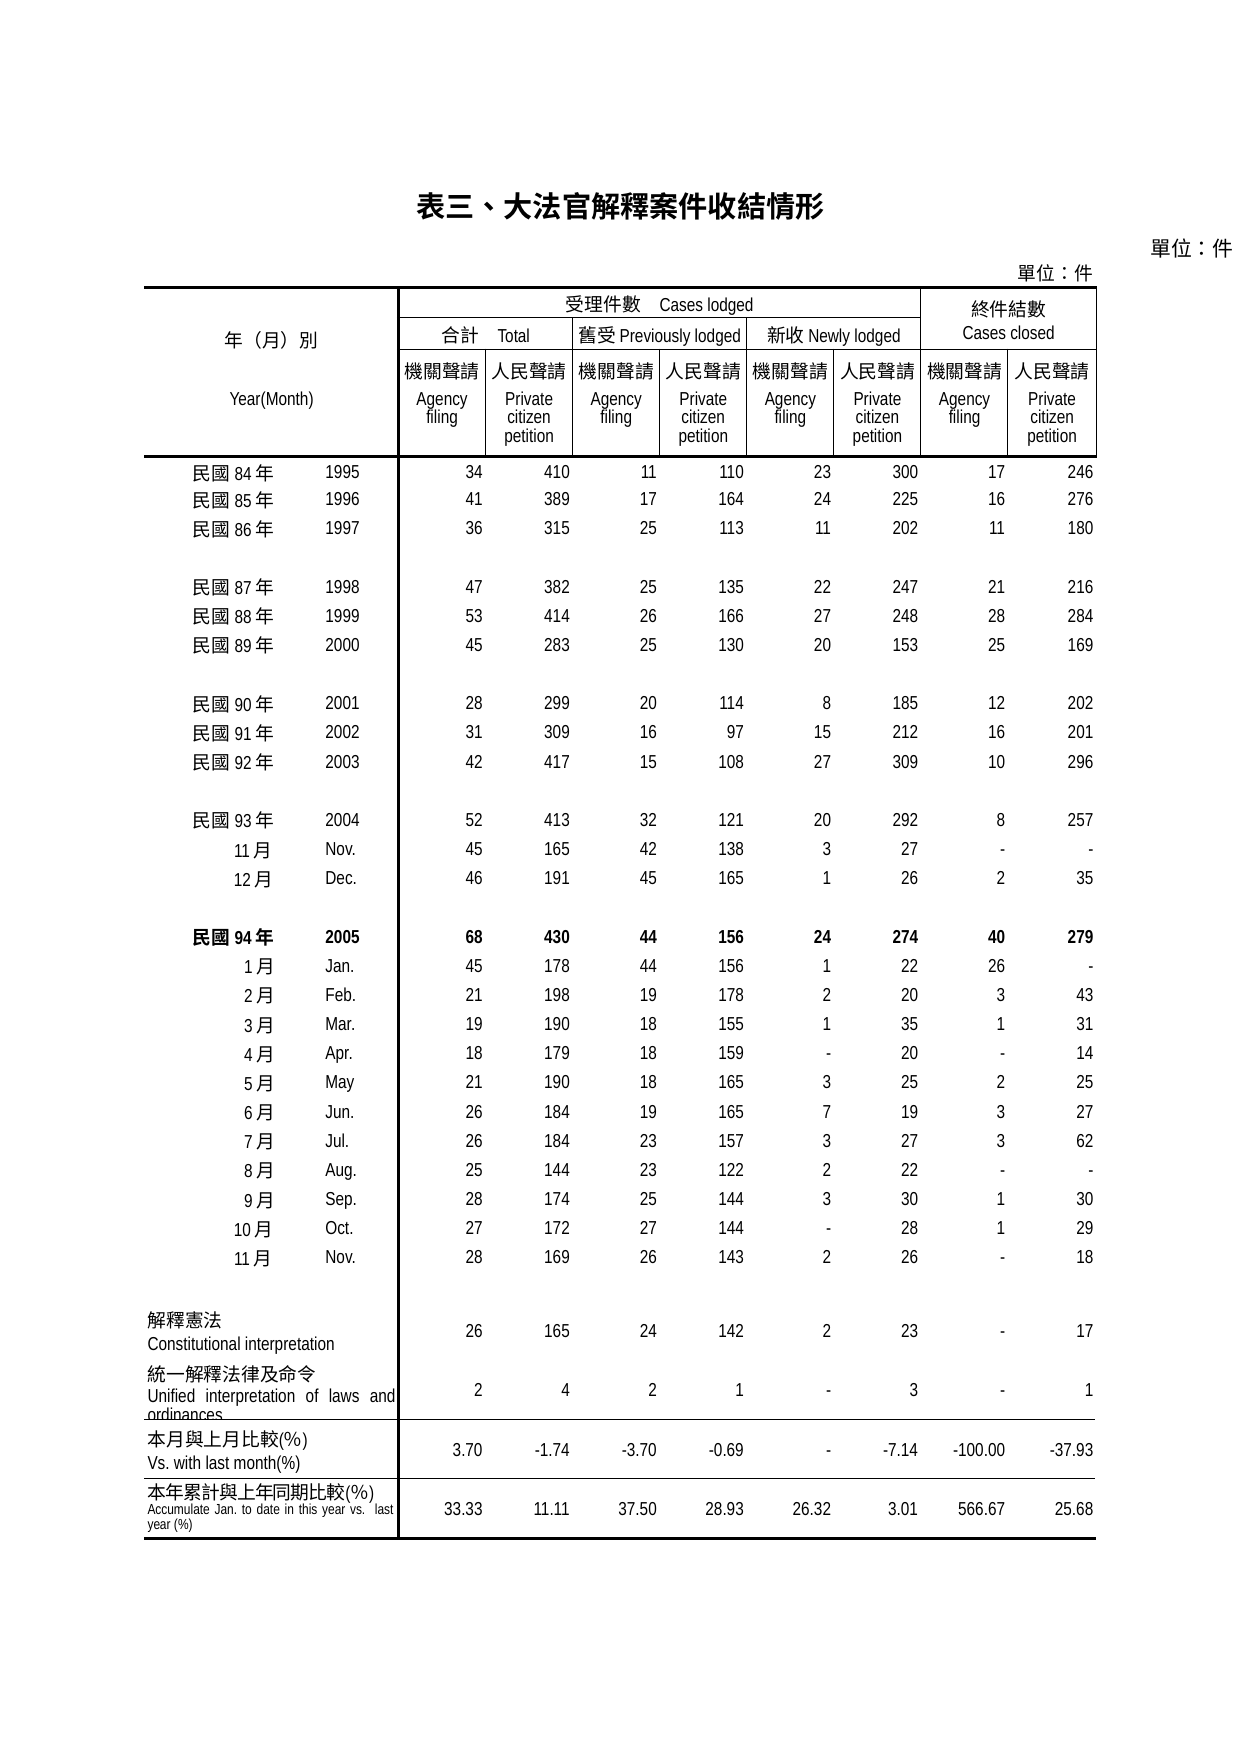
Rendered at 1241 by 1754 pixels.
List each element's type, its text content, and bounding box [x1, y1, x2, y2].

table_cell 246 [1008, 458, 1096, 484]
table_cell 機關聲請 [400, 350, 485, 390]
table_cell Mar. [322, 1009, 397, 1038]
table_cell [747, 893, 834, 922]
table_cell 178 [660, 980, 747, 1009]
table_cell 174 [485, 1184, 572, 1213]
table_cell 民國 84年 [144, 458, 322, 484]
table_cell 165 [660, 1097, 747, 1126]
table_cell 2 [921, 1068, 1008, 1097]
table_cell Feb. [322, 980, 397, 1009]
table_cell 1998 [322, 572, 397, 601]
table_cell 157 [660, 1126, 747, 1155]
table_cell 25 [573, 630, 659, 659]
table_cell 26 [573, 601, 659, 630]
table_cell [660, 893, 747, 922]
table_cell 41 [400, 484, 485, 513]
table_cell 283 [485, 630, 572, 659]
table_cell [834, 659, 921, 688]
table_cell 2001 [322, 689, 397, 718]
table_cell 民國 90年 [144, 689, 322, 718]
table_cell 2 [921, 864, 1008, 893]
table_cell 23 [573, 1155, 659, 1184]
table_cell Private citizen petition [1008, 390, 1096, 455]
table_cell 46 [400, 864, 485, 893]
table_cell 566.67 [921, 1479, 1008, 1537]
table_cell 159 [660, 1039, 747, 1068]
table_cell [660, 1272, 747, 1301]
table_cell 5月 [144, 1068, 322, 1097]
table_cell 8 [747, 689, 834, 718]
table_cell 144 [660, 1184, 747, 1213]
table_cell 2 [747, 980, 834, 1009]
table_cell Nov. [322, 1243, 397, 1272]
table_cell 248 [834, 601, 921, 630]
table_cell 21 [400, 980, 485, 1009]
table_cell 97 [660, 718, 747, 747]
table_cell 民國 91年 [144, 718, 322, 747]
table_cell Jun. [322, 1097, 397, 1126]
table_cell 22 [834, 1155, 921, 1184]
table_cell 25.68 [1008, 1478, 1096, 1537]
table_cell 114 [660, 689, 747, 718]
table_cell 138 [660, 834, 747, 863]
table_cell 1月 [144, 951, 322, 980]
table_cell 1997 [322, 514, 397, 543]
table_cell 2 [573, 1360, 659, 1419]
table_cell 28 [400, 1243, 485, 1272]
table_cell 45 [400, 630, 485, 659]
table_cell [660, 659, 747, 688]
table_cell 184 [485, 1097, 572, 1126]
table_cell 156 [660, 951, 747, 980]
table_cell Agency filing [573, 390, 659, 455]
table_cell 44 [573, 922, 659, 951]
table_cell 人民聲請 [834, 350, 920, 390]
table_cell 40 [921, 922, 1008, 951]
table_cell 110 [660, 458, 747, 484]
table_cell 6月 [144, 1097, 322, 1126]
table_cell 26 [921, 951, 1008, 980]
table_cell 19 [573, 980, 659, 1009]
table_cell 15 [573, 747, 659, 776]
table_cell 68 [400, 922, 485, 951]
table_cell 25 [921, 630, 1008, 659]
table_cell 28 [400, 1184, 485, 1213]
table_cell 11月 [144, 1243, 322, 1272]
table_cell 165 [660, 1068, 747, 1097]
table_cell -0.69 [660, 1420, 747, 1478]
table_cell 143 [660, 1243, 747, 1272]
table_cell 29 [1008, 1214, 1096, 1243]
table_cell 292 [834, 805, 921, 834]
table_cell [1008, 1272, 1096, 1301]
text [1150, 263, 1240, 273]
table_cell - [747, 1214, 834, 1243]
table_cell - [921, 1301, 1008, 1360]
table_cell [485, 776, 572, 805]
table_cell 1999 [322, 601, 397, 630]
table_cell 17 [1008, 1301, 1096, 1360]
table_cell 26 [400, 1301, 485, 1360]
table_cell 25 [1008, 1068, 1096, 1097]
table_cell 7月 [144, 1126, 322, 1155]
table_cell 12月 [144, 864, 322, 893]
table_cell 3 [921, 1126, 1008, 1155]
table_cell 25 [834, 1068, 921, 1097]
table_cell [1008, 659, 1096, 688]
table_cell [747, 1272, 834, 1301]
table_cell 43 [1008, 980, 1096, 1009]
table_cell 19 [834, 1097, 921, 1126]
table_cell - [1008, 834, 1096, 863]
table_cell [921, 1272, 1008, 1301]
table_cell Agency filing [400, 390, 485, 455]
table_cell 3 [747, 834, 834, 863]
table_cell Oct. [322, 1214, 397, 1243]
table_cell 22 [747, 572, 834, 601]
table_cell [400, 776, 485, 805]
table_cell 27 [573, 1214, 659, 1243]
table_cell 201 [1008, 718, 1096, 747]
table_cell [573, 776, 659, 805]
table_cell 18 [573, 1009, 659, 1038]
table_cell 1 [921, 1214, 1008, 1243]
table_cell 165 [485, 1301, 572, 1360]
table_cell 15 [747, 718, 834, 747]
table_cell 3 [747, 1126, 834, 1155]
table_cell 216 [1008, 572, 1096, 601]
table_cell 44 [573, 951, 659, 980]
table_cell 2005 [322, 922, 397, 951]
table_cell 17 [921, 458, 1008, 484]
table_cell 45 [400, 834, 485, 863]
table_cell 統一解釋法律及命令 Unified interpretation of laws and ordinances [144, 1360, 397, 1419]
table_cell 1995 [322, 458, 397, 484]
table_cell 27 [834, 834, 921, 863]
table_cell - [747, 1360, 834, 1419]
table_cell [144, 659, 322, 688]
table_cell 47 [400, 572, 485, 601]
table_cell 296 [1008, 747, 1096, 776]
table_cell -100.00 [921, 1420, 1008, 1478]
table_cell - [921, 1360, 1008, 1419]
table_cell [573, 1272, 659, 1301]
table_cell 民國 94年 [144, 922, 322, 951]
table_cell 23 [573, 1126, 659, 1155]
table_cell [1008, 893, 1096, 922]
table_cell 299 [485, 689, 572, 718]
table_cell 53 [400, 601, 485, 630]
table_cell 382 [485, 572, 572, 601]
table_cell 309 [834, 747, 921, 776]
table_cell 民國 87年 [144, 572, 322, 601]
table_cell - [1008, 951, 1096, 980]
table_cell [322, 543, 397, 572]
table_cell 3 [921, 1097, 1008, 1126]
table_cell 民國 85年 [144, 484, 322, 513]
table_cell 28 [400, 689, 485, 718]
table_cell - [921, 1243, 1008, 1272]
table_cell Agency filing [921, 390, 1007, 455]
table_cell 212 [834, 718, 921, 747]
table_cell Private citizen petition [834, 390, 920, 455]
table_cell 12 [921, 689, 1008, 718]
table_cell 28.93 [660, 1479, 747, 1537]
table_cell 27 [1008, 1097, 1096, 1126]
table_cell [400, 543, 485, 572]
table_cell 165 [660, 864, 747, 893]
table_cell 28 [834, 1214, 921, 1243]
table_cell [400, 893, 485, 922]
table_cell 121 [660, 805, 747, 834]
table_cell 180 [1008, 514, 1096, 543]
table_cell - [921, 834, 1008, 863]
text [1150, 225, 1240, 232]
table_cell 2 [400, 1360, 485, 1419]
table_cell 21 [400, 1068, 485, 1097]
table_cell 人民聲請 [486, 350, 572, 390]
table_cell - [1008, 1155, 1096, 1184]
table_cell 25 [573, 572, 659, 601]
table_cell 18 [573, 1039, 659, 1068]
table_cell [485, 893, 572, 922]
table_cell [921, 776, 1008, 805]
table_cell [573, 893, 659, 922]
table_cell 人民聲請 [660, 350, 746, 390]
table_cell [921, 893, 1008, 922]
table_cell Agency filing [747, 390, 833, 455]
table_cell 31 [1008, 1009, 1096, 1038]
table_cell 20 [747, 630, 834, 659]
table_cell 135 [660, 572, 747, 601]
table_cell 1996 [322, 484, 397, 513]
table_cell 274 [834, 922, 921, 951]
table_header 終件結數 Cases closed [921, 289, 1096, 348]
table_cell 解釋憲法 Constitutional interpretation [144, 1301, 397, 1360]
table_cell 169 [485, 1243, 572, 1272]
table_cell 8 [921, 805, 1008, 834]
table_cell 108 [660, 747, 747, 776]
table_cell 142 [660, 1301, 747, 1360]
table_cell 257 [1008, 805, 1096, 834]
table_cell 279 [1008, 922, 1096, 951]
table_cell 23 [747, 458, 834, 484]
table_cell 27 [400, 1214, 485, 1243]
table_cell 1 [747, 1009, 834, 1038]
table_cell 20 [573, 689, 659, 718]
table_cell Private citizen petition [660, 390, 746, 455]
table_cell 122 [660, 1155, 747, 1184]
table_cell 3月 [144, 1009, 322, 1038]
table_cell [144, 543, 322, 572]
table_cell 3 [747, 1068, 834, 1097]
table_cell 300 [834, 458, 921, 484]
table_cell 144 [485, 1155, 572, 1184]
table_cell 309 [485, 718, 572, 747]
table_cell 27 [834, 1126, 921, 1155]
table_cell 42 [400, 747, 485, 776]
table_cell 27 [747, 601, 834, 630]
table_cell 20 [834, 980, 921, 1009]
table_cell 1 [921, 1009, 1008, 1038]
table_cell - [747, 1039, 834, 1068]
table_cell 10 [921, 747, 1008, 776]
table_cell 1 [747, 951, 834, 980]
table_cell 190 [485, 1009, 572, 1038]
table_cell 機關聲請 [747, 350, 833, 390]
table_cell 25 [400, 1155, 485, 1184]
table_cell 民國 89年 [144, 630, 322, 659]
table_cell 62 [1008, 1126, 1096, 1155]
table_cell 27 [747, 747, 834, 776]
table_cell 人民聲請 [1008, 350, 1096, 390]
table_cell 130 [660, 630, 747, 659]
table_cell 26 [834, 864, 921, 893]
table_cell 26 [400, 1126, 485, 1155]
table_cell [747, 776, 834, 805]
table_cell 24 [747, 484, 834, 513]
table_cell 42 [573, 834, 659, 863]
table_header 年（月）別 [144, 289, 397, 390]
table_cell 合計 Total [400, 318, 572, 348]
table_cell [400, 1272, 485, 1301]
table_cell 414 [485, 601, 572, 630]
table_cell 民國 86年 [144, 514, 322, 543]
table_cell 164 [660, 484, 747, 513]
table_cell 機關聲請 [573, 350, 659, 390]
table_cell [834, 776, 921, 805]
table_cell 34 [400, 458, 485, 484]
table_cell 153 [834, 630, 921, 659]
table_cell 247 [834, 572, 921, 601]
table_cell 11 [921, 514, 1008, 543]
table_cell 16 [921, 718, 1008, 747]
table_cell 20 [747, 805, 834, 834]
table_cell 26 [834, 1243, 921, 1272]
table_cell 民國 88年 [144, 601, 322, 630]
table_cell 3 [747, 1184, 834, 1213]
table_cell [1008, 543, 1096, 572]
table_cell 191 [485, 864, 572, 893]
table_cell 37.50 [573, 1479, 659, 1537]
table_cell 3 [921, 980, 1008, 1009]
table_cell - [921, 1155, 1008, 1184]
table_cell 28 [921, 601, 1008, 630]
table_cell [834, 893, 921, 922]
table_cell 10月 [144, 1214, 322, 1243]
table_cell 315 [485, 514, 572, 543]
table_cell 24 [573, 1301, 659, 1360]
table_cell 9月 [144, 1184, 322, 1213]
table_cell [485, 1272, 572, 1301]
table_cell 202 [834, 514, 921, 543]
table_cell 2003 [322, 747, 397, 776]
table_cell 156 [660, 922, 747, 951]
table_cell 23 [834, 1301, 921, 1360]
table_cell 172 [485, 1214, 572, 1243]
table_cell 36 [400, 514, 485, 543]
table_cell 2 [747, 1301, 834, 1360]
table_cell 26 [400, 1097, 485, 1126]
table_cell - [921, 1039, 1008, 1068]
table_cell [834, 1272, 921, 1301]
table_cell [322, 776, 397, 805]
table_cell 19 [573, 1097, 659, 1126]
table_cell 3.01 [834, 1479, 921, 1537]
table_cell 25 [573, 514, 659, 543]
table_cell 33.33 [400, 1479, 485, 1537]
table_cell Apr. [322, 1039, 397, 1068]
table_cell 25 [573, 1184, 659, 1213]
table_cell Private citizen petition [486, 390, 572, 455]
table_cell 1 [921, 1184, 1008, 1213]
table_cell 417 [485, 747, 572, 776]
table_cell 4月 [144, 1039, 322, 1068]
table_cell 185 [834, 689, 921, 718]
table_cell 3 [834, 1360, 921, 1419]
table_cell 184 [485, 1126, 572, 1155]
table_cell 31 [400, 718, 485, 747]
table_cell 本月與上月比較(％) Vs. with last month(%) [144, 1420, 397, 1478]
table_cell 16 [573, 718, 659, 747]
table_cell [485, 659, 572, 688]
table_cell -3.70 [573, 1420, 659, 1478]
table_cell [660, 776, 747, 805]
table_cell 19 [400, 1009, 485, 1038]
table_cell 389 [485, 484, 572, 513]
table_cell 30 [834, 1184, 921, 1213]
table_cell 機關聲請 [921, 350, 1007, 390]
table_cell 35 [1008, 864, 1096, 893]
table_cell 8月 [144, 1155, 322, 1184]
table_cell May [322, 1068, 397, 1097]
table_cell 2月 [144, 980, 322, 1009]
table_cell 410 [485, 458, 572, 484]
table_cell 4 [485, 1360, 572, 1419]
table_cell 276 [1008, 484, 1096, 513]
text 單位：件 [148, 259, 1092, 286]
table_cell 18 [1008, 1243, 1096, 1272]
table_cell 2002 [322, 718, 397, 747]
table_cell 舊受Previously lodged [573, 318, 746, 348]
table_cell 新收Newly lodged [747, 318, 920, 348]
table_cell 225 [834, 484, 921, 513]
table_cell [322, 1272, 397, 1301]
table_cell Sep. [322, 1184, 397, 1213]
table_cell 16 [921, 484, 1008, 513]
table_cell 11 [573, 458, 659, 484]
table_cell 18 [573, 1068, 659, 1097]
table_cell Jan. [322, 951, 397, 980]
table_cell Jul. [322, 1126, 397, 1155]
table_cell [144, 1272, 322, 1301]
table_cell 284 [1008, 601, 1096, 630]
table_cell 2004 [322, 805, 397, 834]
table_cell 1 [1008, 1360, 1096, 1419]
table_cell 11月 [144, 834, 322, 863]
table_cell 190 [485, 1068, 572, 1097]
table_cell -37.93 [1008, 1419, 1096, 1478]
table_cell 165 [485, 834, 572, 863]
table_cell 45 [400, 951, 485, 980]
table_cell [921, 659, 1008, 688]
table_cell -7.14 [834, 1420, 921, 1478]
table_cell 3.70 [400, 1420, 485, 1478]
table_cell 1 [747, 864, 834, 893]
table_cell 民國 92年 [144, 747, 322, 776]
table_cell [834, 543, 921, 572]
table_cell 179 [485, 1039, 572, 1068]
table_cell [144, 893, 322, 922]
table_cell 45 [573, 864, 659, 893]
table_cell [322, 659, 397, 688]
table_cell 7 [747, 1097, 834, 1126]
table_cell 18 [400, 1039, 485, 1068]
table_cell -1.74 [485, 1420, 572, 1478]
table_cell 24 [747, 922, 834, 951]
table_cell 22 [834, 951, 921, 980]
text 表三、大法官解釋案件收結情形 [148, 183, 1092, 225]
table_cell 169 [1008, 630, 1096, 659]
table_cell 2 [747, 1155, 834, 1184]
table_cell [660, 543, 747, 572]
table_cell 202 [1008, 689, 1096, 718]
table_cell 198 [485, 980, 572, 1009]
table_cell [747, 543, 834, 572]
table_cell 52 [400, 805, 485, 834]
table_cell [921, 543, 1008, 572]
table_cell [573, 543, 659, 572]
table_cell 民國 93年 [144, 805, 322, 834]
table_cell 178 [485, 951, 572, 980]
table_cell Nov. [322, 834, 397, 863]
table_cell [573, 659, 659, 688]
table_cell 14 [1008, 1039, 1096, 1068]
table_cell 1 [660, 1360, 747, 1419]
table_cell [400, 659, 485, 688]
table_cell [144, 776, 322, 805]
table_cell 32 [573, 805, 659, 834]
table_cell 30 [1008, 1184, 1096, 1213]
table_cell 166 [660, 601, 747, 630]
table_cell 21 [921, 572, 1008, 601]
table_cell [485, 543, 572, 572]
table_cell 2000 [322, 630, 397, 659]
table_cell 113 [660, 514, 747, 543]
table_cell 本年累計與上年同期比較(％) Accumulate Jan. to date in this year vs. last year (%) [144, 1479, 397, 1537]
table_cell 20 [834, 1039, 921, 1068]
table_cell 35 [834, 1009, 921, 1038]
table_cell 26.32 [747, 1479, 834, 1537]
table_cell - [747, 1420, 834, 1478]
table_cell 413 [485, 805, 572, 834]
table_cell Year(Month) [144, 390, 397, 455]
table_cell [747, 659, 834, 688]
table_cell [1008, 776, 1096, 805]
table_cell 430 [485, 922, 572, 951]
table_cell 155 [660, 1009, 747, 1038]
table_cell 26 [573, 1243, 659, 1272]
text 單位：件 [1150, 232, 1240, 263]
table_cell 144 [660, 1214, 747, 1243]
table_cell Dec. [322, 864, 397, 893]
table_cell 17 [573, 484, 659, 513]
table_cell 11.11 [485, 1479, 572, 1537]
table_header 受理件數 Cases lodged [400, 289, 920, 317]
table_cell 2 [747, 1243, 834, 1272]
table_cell [322, 893, 397, 922]
table_cell 11 [747, 514, 834, 543]
table_cell Aug. [322, 1155, 397, 1184]
